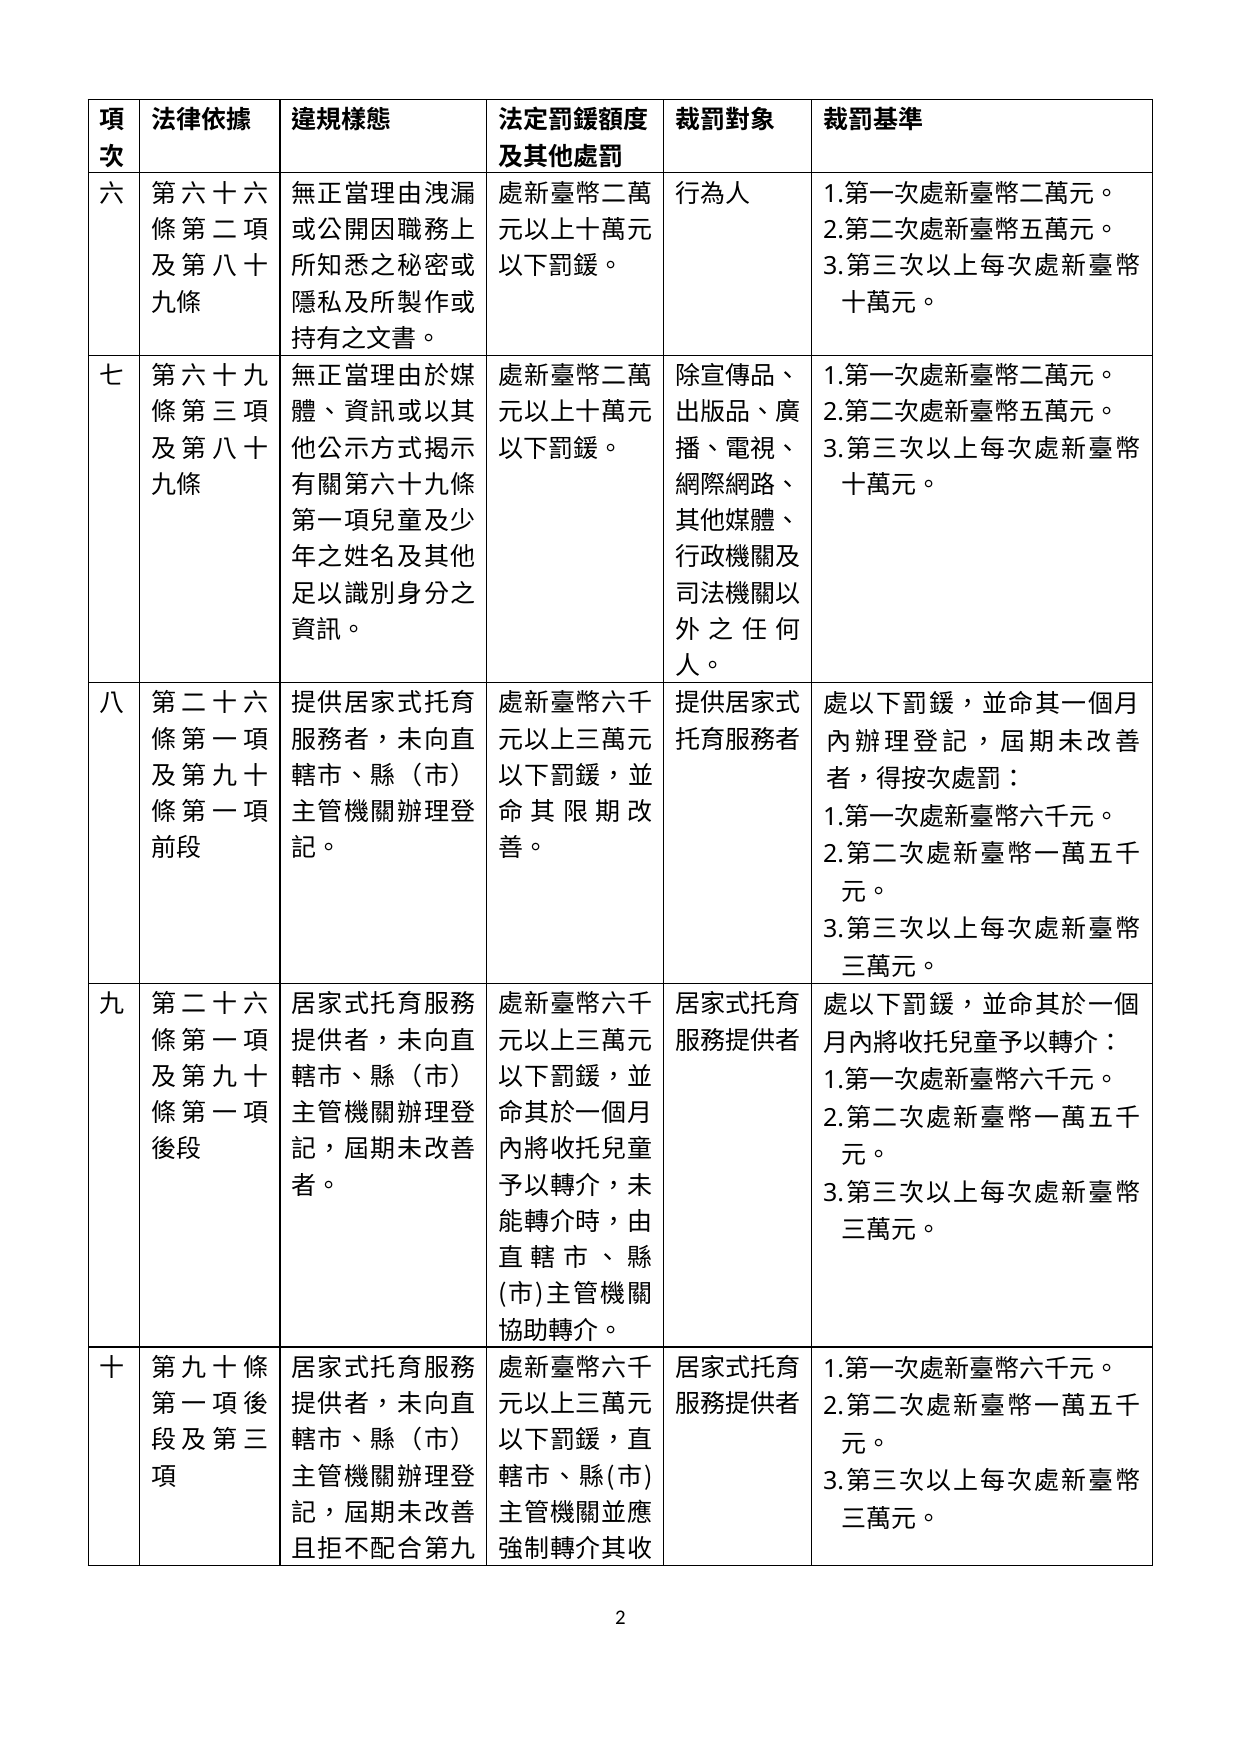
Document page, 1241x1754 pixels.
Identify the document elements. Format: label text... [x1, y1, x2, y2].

table_header 法律依據 [140, 100, 279, 172]
table_cell 九 [89, 984, 139, 1346]
table_cell 處以下罰鍰，並命其一個月內辦理登記，屆期未改善者，得按次處罰： 1.第一次處新臺幣六千元。 2.第二次處新臺幣一萬五千元。 3.第三次以上每次處新臺幣三萬元。 [812, 683, 1152, 983]
table_cell 八 [89, 683, 139, 983]
table_header 法定罰鍰額度及其他處罰 [487, 100, 663, 172]
table_cell 1.第一次處新臺幣六千元。 2.第二次處新臺幣一萬五千元。 3.第三次以上每次處新臺幣三萬元。 [812, 1348, 1152, 1565]
table_cell 第九十條第一項後段及第三項 [140, 1348, 279, 1565]
table_cell 處以下罰鍰，並命其於一個月內將收托兒童予以轉介： 1.第一次處新臺幣六千元。 2.第二次處新臺幣一萬五千元。 3.第三次以上每次處新臺幣三萬元。 [812, 984, 1152, 1346]
table_cell 第六十六條第二項及第八十九條 [140, 173, 279, 354]
table_cell 第六十九條第三項及第八十九條 [140, 356, 279, 682]
table_cell 居家式托育服務提供者 [664, 984, 811, 1346]
table_cell 第二十六條第一項及第九十條第一項後段 [140, 984, 279, 1346]
table_cell 1.第一次處新臺幣二萬元。 2.第二次處新臺幣五萬元。 3.第三次以上每次處新臺幣十萬元。 [812, 173, 1152, 354]
table_cell 處新臺幣六千元以上三萬元以下罰鍰，並命其於一個月內將收托兒童予以轉介，未能轉介時，由直轄市、縣(市)主管機關協助轉介。 [487, 984, 663, 1346]
table_header 項次 [89, 100, 139, 172]
table_cell 無正當理由洩漏或公開因職務上所知悉之秘密或隱私及所製作或持有之文書。 [281, 173, 486, 354]
table_header 違規樣態 [281, 100, 486, 172]
table_cell 除宣傳品、出版品、廣播、電視、網際網路、其他媒體、行政機關及司法機關以外之任何人。 [664, 356, 811, 682]
table_header 裁罰基準 [812, 100, 1152, 172]
table_cell 提供居家式托育服務者 [664, 683, 811, 983]
table_cell 處新臺幣六千元以上三萬元以下罰鍰，並命其限期改善。 [487, 683, 663, 983]
table_cell 居家式托育服務提供者，未向直轄市、縣（市）主管機關辦理登記，屆期未改善且拒不配合第九 [281, 1348, 486, 1565]
table_cell 處新臺幣六千元以上三萬元以下罰鍰，直轄市、縣(市)主管機關並應強制轉介其收 [487, 1348, 663, 1565]
table_cell 居家式托育服務提供者，未向直轄市、縣（市）主管機關辦理登記，屆期未改善者。 [281, 984, 486, 1346]
table_cell 行為人 [664, 173, 811, 354]
table_cell 無正當理由於媒體、資訊或以其他公示方式揭示有關第六十九條第一項兒童及少年之姓名及其他足以識別身分之資訊。 [281, 356, 486, 682]
table_cell 處新臺幣二萬元以上十萬元以下罰鍰。 [487, 356, 663, 682]
table_cell 七 [89, 356, 139, 682]
table_cell 處新臺幣二萬元以上十萬元以下罰鍰。 [487, 173, 663, 354]
table_cell 第二十六條第一項及第九十條第一項前段 [140, 683, 279, 983]
table_cell 六 [89, 173, 139, 354]
table_header 裁罰對象 [664, 100, 811, 172]
table_cell 居家式托育服務提供者 [664, 1348, 811, 1565]
table_cell 十 [89, 1348, 139, 1565]
table_cell 1.第一次處新臺幣二萬元。 2.第二次處新臺幣五萬元。 3.第三次以上每次處新臺幣十萬元。 [812, 356, 1152, 682]
table_cell 提供居家式托育服務者，未向直轄市、縣（市）主管機關辦理登記。 [281, 683, 486, 983]
